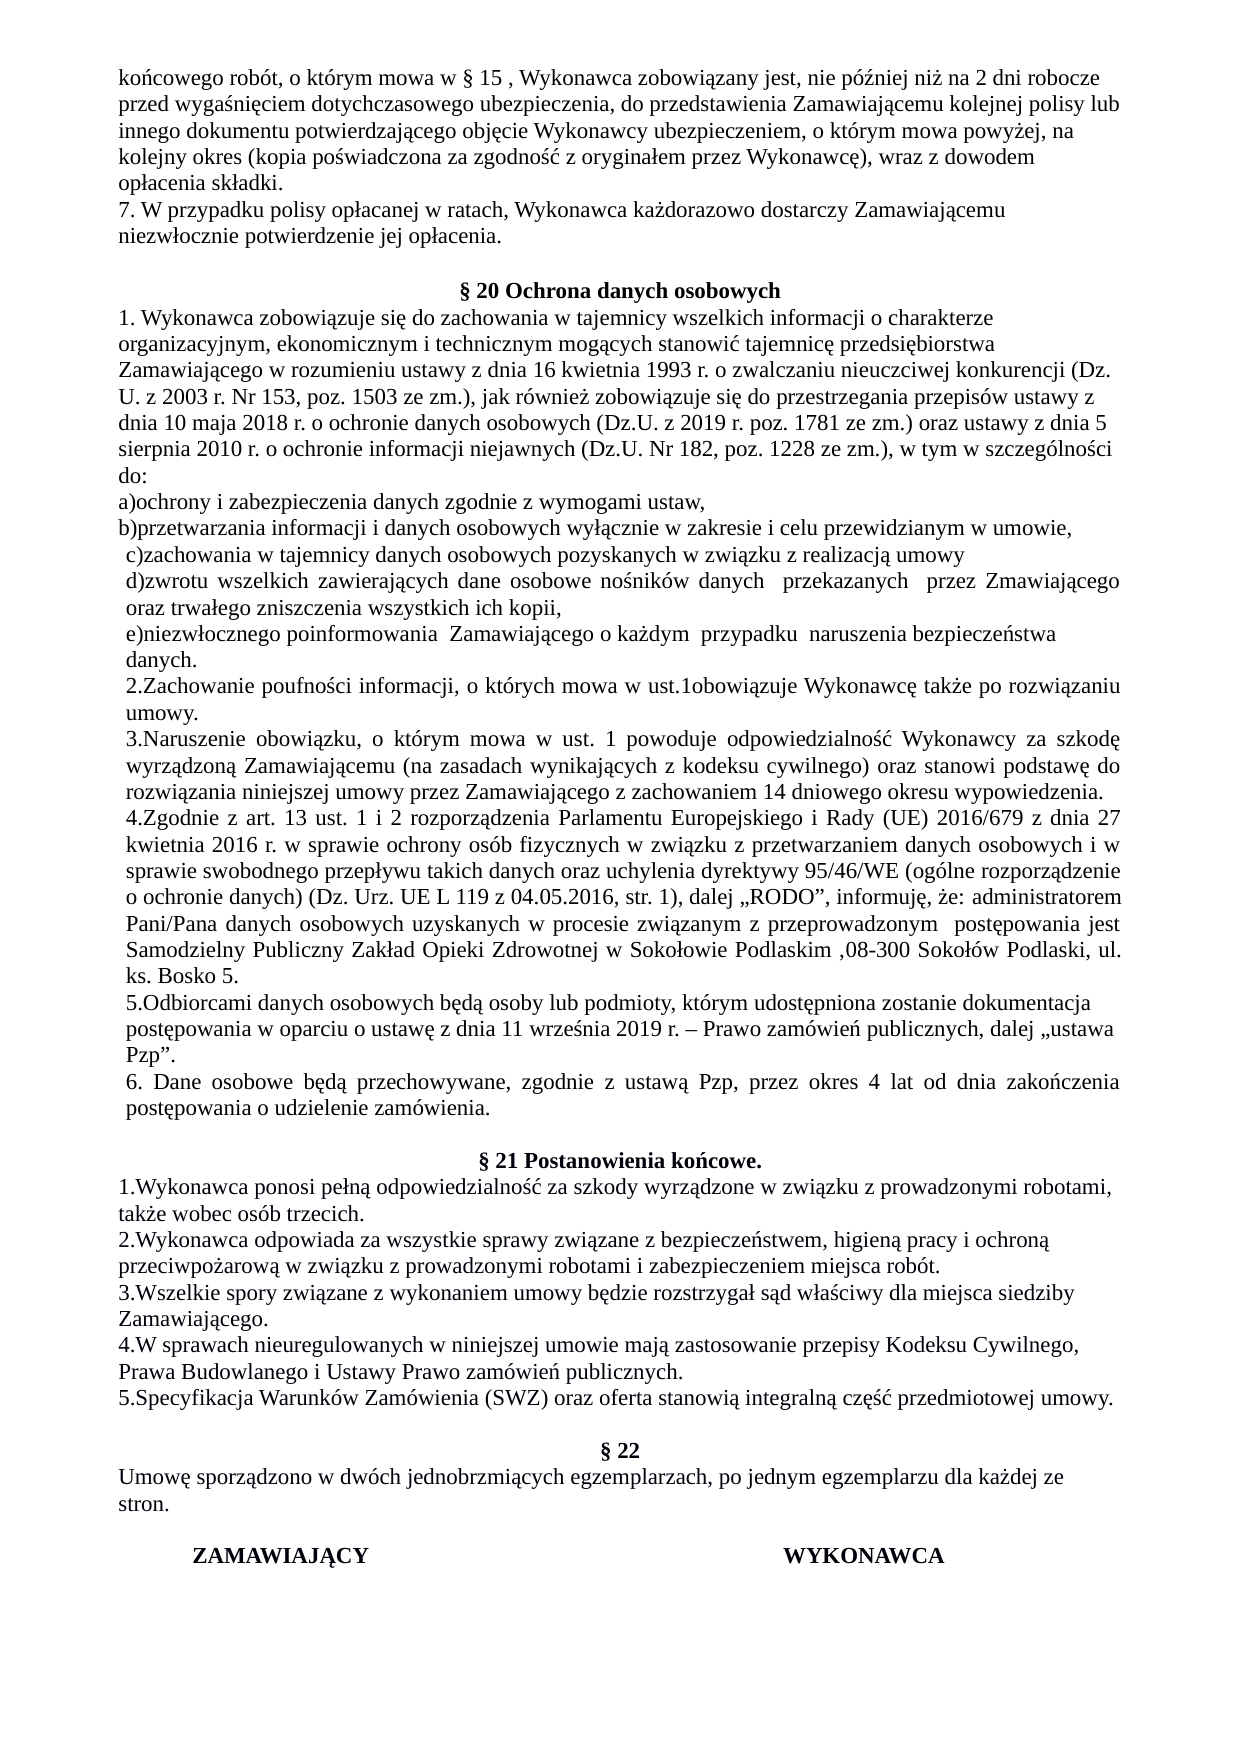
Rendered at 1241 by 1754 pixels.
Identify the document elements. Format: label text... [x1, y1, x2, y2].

text 4.W sprawach nieuregulowanych w niniejszej umowie mają zastosowanie przepisy Kodeksu Cywilnego, Prawa Budowlanego i Ustawy Prawo zamówień publicznych. [118, 1331, 1122, 1384]
text 3.Wszelkie spory związane z wykonaniem umowy będzie rozstrzygał sąd właściwy dla miejsca siedziby Zamawiającego. [118, 1279, 1122, 1331]
text e)niezwłocznego poinformowania Zamawiającego o każdym przypadku naruszenia bezpieczeństwa danych. [126, 620, 1122, 673]
text 3.Naruszenie obowiązku, o którym mowa w ust. 1 powoduje odpowiedzialność Wykonawcy za szkodę wyrządzoną Zamawiającemu (na zasadach wynikających z kodeksu cywilnego) oraz stanowi podstawę do rozwiązania niniejszej umowy przez Zamawiającego z zachowaniem 14 dniowego okresu wypowiedzenia. [126, 725, 1122, 804]
text końcowego robót, o którym mowa w § 15 , Wykonawca zobowiązany jest, nie później niż na 2 dni robocze przed wygaśnięciem dotychczasowego ubezpieczenia, do przedstawienia Zamawiającemu kolejnej polisy lub innego dokumentu potwierdzającego objęcie Wykonawcy ubezpieczeniem, o którym mowa powyżej, na kolejny okres (kopia poświadczona za zgodność z oryginałem przez Wykonawcę), wraz z dowodem opłacenia składki. 7. W przypadku polisy opłacanej w ratach, Wykonawca każdorazowo dostarczy Zamawiającemu niezwłocznie potwierdzenie jej opłacenia. [118, 64, 1122, 248]
text § 22 [118, 1437, 1122, 1463]
text 1. Wykonawca zobowiązuje się do zachowania w tajemnicy wszelkich informacji o charakterze organizacyjnym, ekonomicznym i technicznym mogących stanowić tajemnicę przedsiębiorstwa Zamawiającego w rozumieniu ustawy z dnia 16 kwietnia 1993 r. o zwalczaniu nieuczciwej konkurencji (Dz. U. z 2003 r. Nr 153, poz. 1503 ze zm.), jak również zobowiązuje się do przestrzegania przepisów ustawy z dnia 10 maja 2018 r. o ochronie danych osobowych (Dz.U. z 2019 r. poz. 1781 ze zm.) oraz ustawy z dnia 5 sierpnia 2010 r. o ochronie informacji niejawnych (Dz.U. Nr 182, poz. 1228 ze zm.), w tym w szczególności do: [118, 304, 1122, 488]
text § 21 Postanowienia końcowe. [118, 1147, 1122, 1173]
text Umowę sporządzono w dwóch jednobrzmiących egzemplarzach, po jednym egzemplarzu dla każdej ze stron. [118, 1463, 1122, 1516]
text 4.Zgodnie z art. 13 ust. 1 i 2 rozporządzenia Parlamentu Europejskiego i Rady (UE) 2016/679 z dnia 27 kwietnia 2016 r. w sprawie ochrony osób fizycznych w związku z przetwarzaniem danych osobowych i w sprawie swobodnego przepływu takich danych oraz uchylenia dyrektywy 95/46/WE (ogólne rozporządzenie o ochronie danych) (Dz. Urz. UE L 119 z 04.05.2016, str. 1), dalej „RODO”, informuję, że: administratorem Pani/Pana danych osobowych uzyskanych w procesie związanym z przeprowadzonym postępowania jest Samodzielny Publiczny Zakład Opieki Zdrowotnej w Sokołowie Podlaskim ,08-300 Sokołów Podlaski, ul. ks. Bosko 5. [126, 804, 1122, 989]
text 5.Odbiorcami danych osobowych będą osoby lub podmioty, którym udostępniona zostanie dokumentacja postępowania w oparciu o ustawę z dnia 11 września 2019 r. – Prawo zamówień publicznych, dalej „ustawa Pzp”. [126, 989, 1122, 1068]
text ZAMAWIAJĄCY WYKONAWCA [118, 1542, 1122, 1569]
text 5.Specyfikacja Warunków Zamówienia (SWZ) oraz oferta stanowią integralną część przedmiotowej umowy. [118, 1384, 1122, 1411]
text 2.Wykonawca odpowiada za wszystkie sprawy związane z bezpieczeństwem, higieną pracy i ochroną przeciwpożarową w związku z prowadzonymi robotami i zabezpieczeniem miejsca robót. [118, 1226, 1122, 1279]
text 6. Dane osobowe będą przechowywane, zgodnie z ustawą Pzp, przez okres 4 lat od dnia zakończenia postępowania o udzielenie zamówienia. [126, 1068, 1122, 1121]
text d)zwrotu wszelkich zawierających dane osobowe nośników danych przekazanych przez Zmawiającego oraz trwałego zniszczenia wszystkich ich kopii, [126, 567, 1122, 620]
text 2.Zachowanie poufności informacji, o których mowa w ust.1obowiązuje Wykonawcę także po rozwiązaniu umowy. [126, 673, 1122, 725]
text § 20 Ochrona danych osobowych [118, 277, 1122, 304]
text b)przetwarzania informacji i danych osobowych wyłącznie w zakresie i celu przewidzianym w umowie, [118, 514, 1122, 541]
text a)ochrony i zabezpieczenia danych zgodnie z wymogami ustaw, [118, 488, 1122, 514]
text 1.Wykonawca ponosi pełną odpowiedzialność za szkody wyrządzone w związku z prowadzonymi robotami, także wobec osób trzecich. [118, 1173, 1122, 1226]
text c)zachowania w tajemnicy danych osobowych pozyskanych w związku z realizacją umowy [126, 541, 1122, 567]
